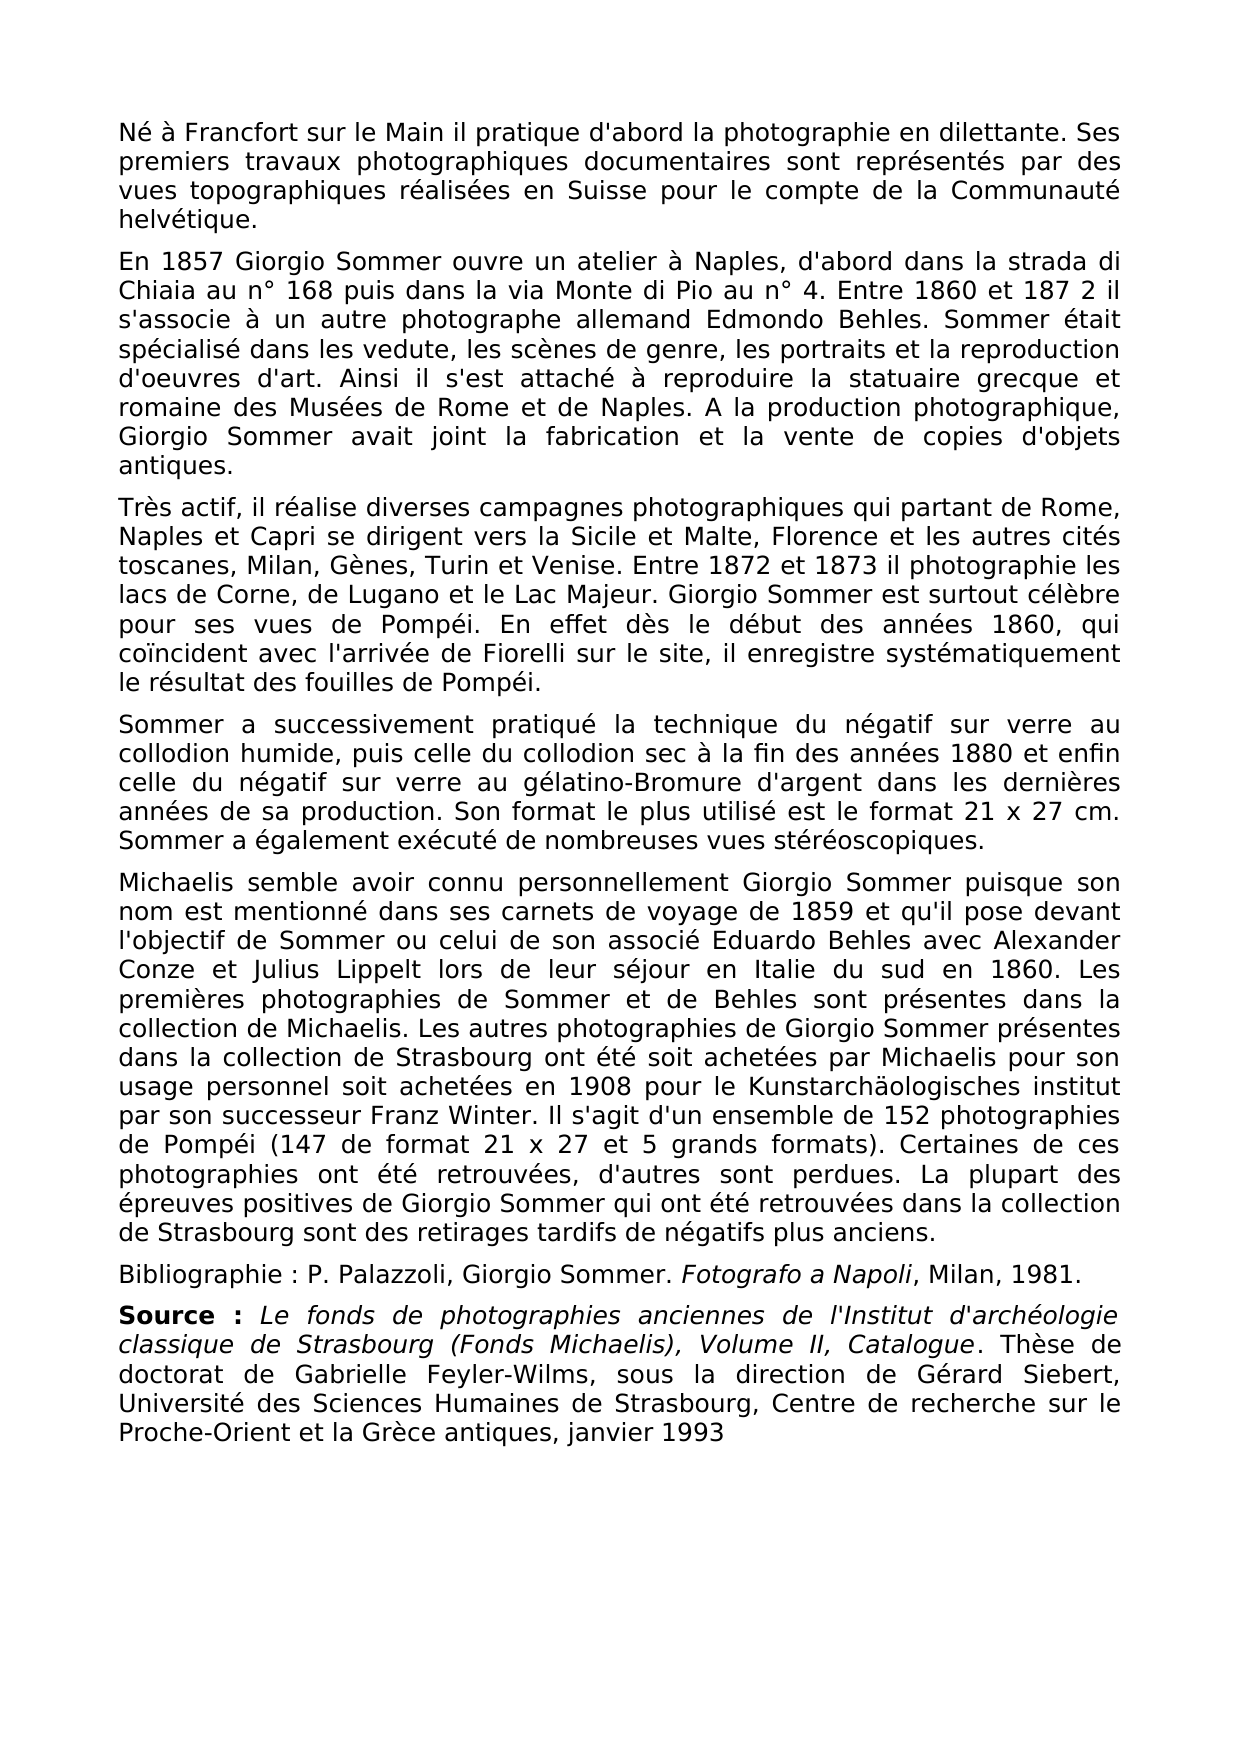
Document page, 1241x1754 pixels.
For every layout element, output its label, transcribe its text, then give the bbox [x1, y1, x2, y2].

text Né à Francfort sur le Main il pratique d'abord la photographie en dilettante. Ses premiers travaux photographiques documentaires sont représentés par des vues topographiques réalisées en Suisse pour le compte de la Communauté helvétique. [118, 118, 1122, 235]
text Bibliographie : P. Palazzoli, Giorgio Sommer. Fotografo a Napoli, Milan, 1981. [118, 1260, 1122, 1289]
text Très actif, il réalise diverses campagnes photographiques qui partant de Rome, Naples et Capri se dirigent vers la Sicile et Malte, Florence et les autres cités toscanes, Milan, Gènes, Turin et Venise. Entre 1872 et 1873 il photographie les lacs de Corne, de Lugano et le Lac Majeur. Giorgio Sommer est surtout célèbre pour ses vues de Pompéi. En effet dès le début des années 1860, qui coïncident avec l'arrivée de Fiorelli sur le site, il enregistre systématiquement le résultat des fouilles de Pompéi. [118, 493, 1122, 697]
text En 1857 Giorgio Sommer ouvre un atelier à Naples, d'abord dans la strada di Chiaia au n° 168 puis dans la via Monte di Pio au n° 4. Entre 1860 et 187 2 il s'associe à un autre photographe allemand Edmondo Behles. Sommer était spécialisé dans les vedute, les scènes de genre, les portraits et la reproduction d'oeuvres d'art. Ainsi il s'est attaché à reproduire la statuaire grecque et romaine des Musées de Rome et de Naples. A la production photographique, Giorgio Sommer avait joint la fabrication et la vente de copies d'objets antiques. [118, 247, 1122, 481]
text Source : Le fonds de photographies anciennes de l'Institut d'archéologie classique de Strasbourg (Fonds Michaelis), Volume II, Catalogue. Thèse de doctorat de Gabrielle Feyler-Wilms, sous la direction de Gérard Siebert, Université des Sciences Humaines de Strasbourg, Centre de recherche sur le Proche-Orient et la Grèce antiques, janvier 1993 [118, 1301, 1122, 1447]
text Michaelis semble avoir connu personnellement Giorgio Sommer puisque son nom est mentionné dans ses carnets de voyage de 1859 et qu'il pose devant l'objectif de Sommer ou celui de son associé Eduardo Behles avec Alexander Conze et Julius Lippelt lors de leur séjour en Italie du sud en 1860. Les premières photographies de Sommer et de Behles sont présentes dans la collection de Michaelis. Les autres photographies de Giorgio Sommer présentes dans la collection de Strasbourg ont été soit achetées par Michaelis pour son usage personnel soit achetées en 1908 pour le Kunstarchäologisches institut par son successeur Franz Winter. Il s'agit d'un ensemble de 152 photographies de Pompéi (147 de format 21 x 27 et 5 grands formats). Certaines de ces photographies ont été retrouvées, d'autres sont perdues. La plupart des épreuves positives de Giorgio Sommer qui ont été retrouvées dans la collection de Strasbourg sont des retirages tardifs de négatifs plus anciens. [118, 868, 1122, 1247]
text Sommer a successivement pratiqué la technique du négatif sur verre au collodion humide, puis celle du collodion sec à la fin des années 1880 et enfin celle du négatif sur verre au gélatino-Bromure d'argent dans les dernières années de sa production. Son format le plus utilisé est le format 21 x 27 cm. Sommer a également exécuté de nombreuses vues stéréoscopiques. [118, 710, 1122, 856]
